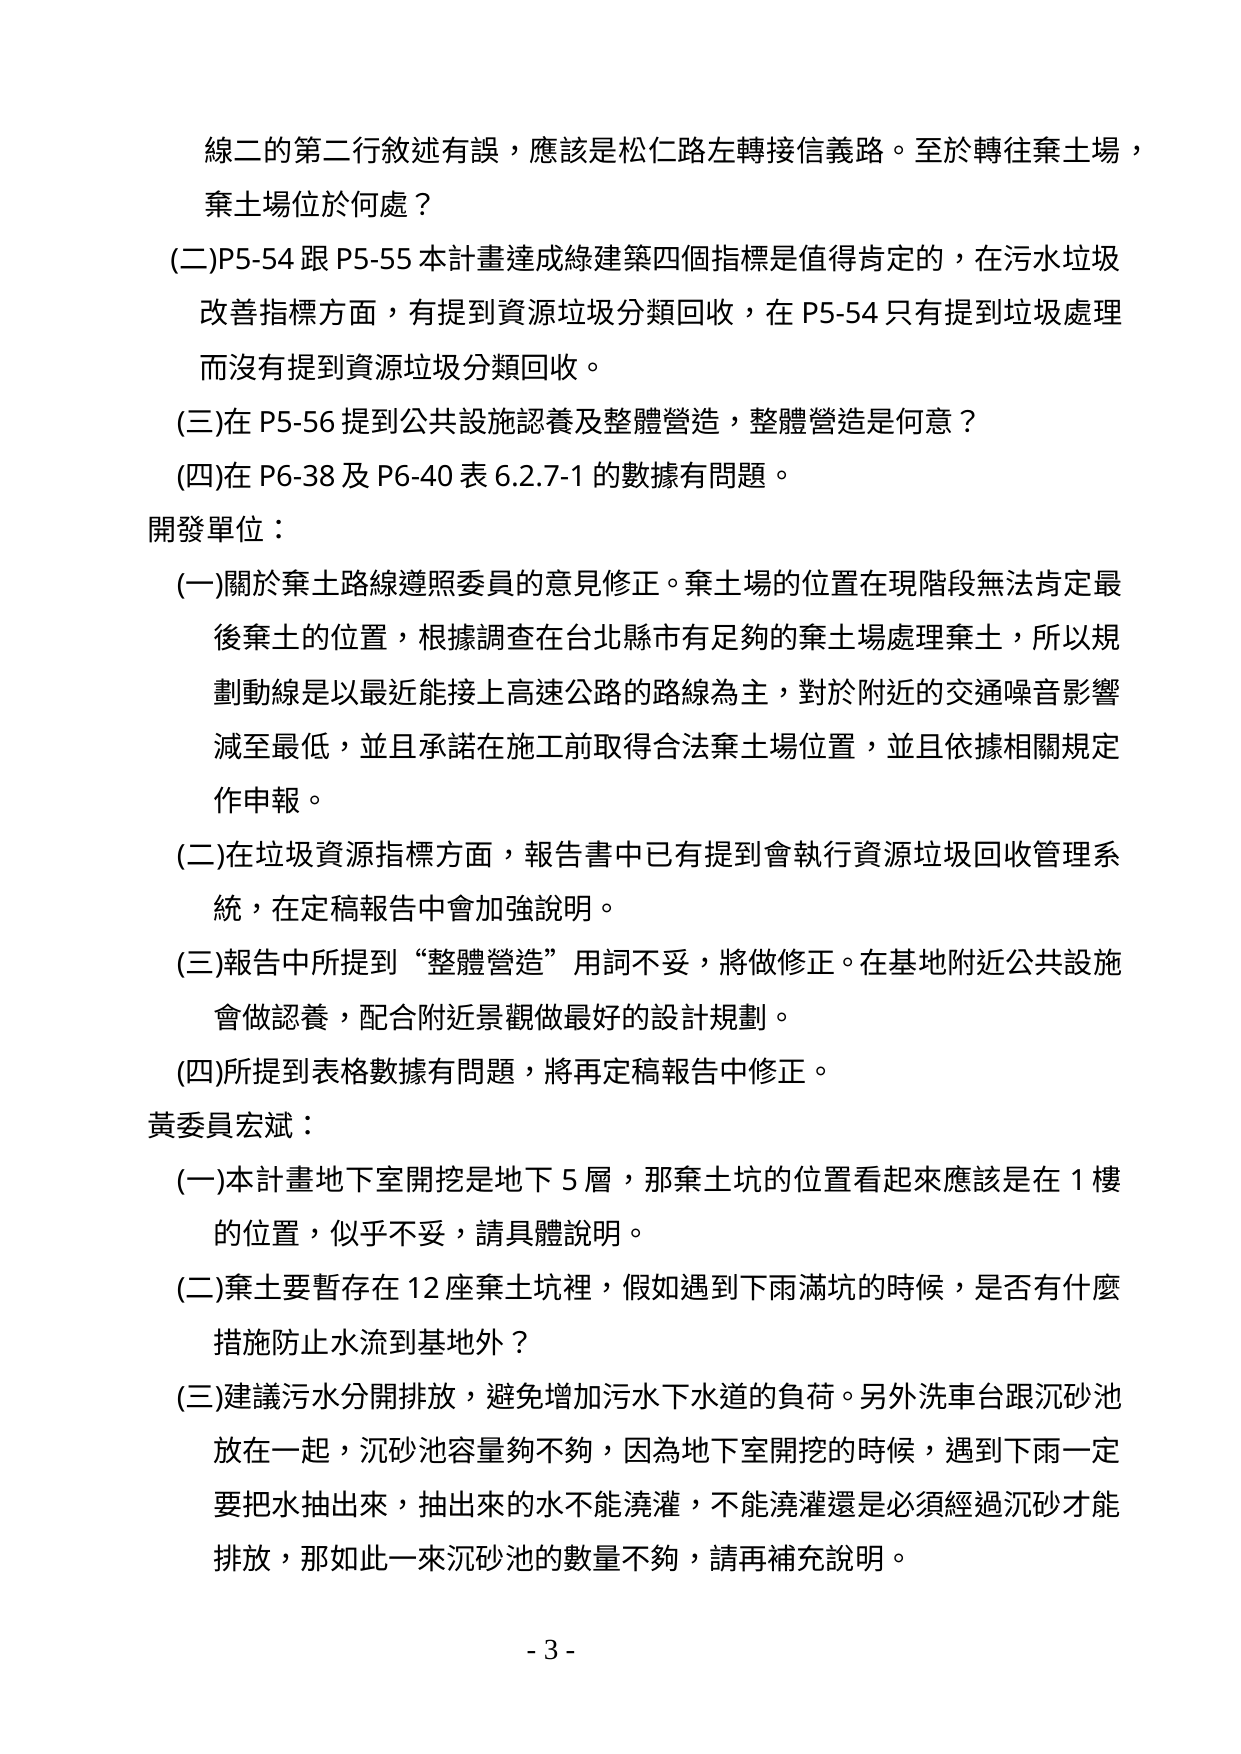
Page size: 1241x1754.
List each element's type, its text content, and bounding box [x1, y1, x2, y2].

text (三)報告中所提到“整體營造”用詞不妥，將做修正。在基地附近公共設施會做認養，配合附近景觀做最好的設計規劃。 [177, 931, 1122, 1039]
text (二)在垃圾資源指標方面，報告書中已有提到會執行資源垃圾回收管理系統，在定稿報告中會加強說明。 [177, 822, 1122, 931]
text (二)棄土要暫存在12座棄土坑裡，假如遇到下雨滿坑的時候，是否有什麼措施防止水流到基地外？ [177, 1256, 1122, 1364]
text (二)P5-54跟P5-55本計畫達成綠建築四個指標是值得肯定的，在污水垃圾 改善指標方面，有提到資源垃圾分類回收，在P5-54只有提到垃圾處理而沒有提到資源垃圾分類回收。 [170, 226, 1122, 389]
text (一)關於棄土路線遵照委員的意見修正。棄土場的位置在現階段無法肯定最後棄土的位置，根據調查在台北縣市有足夠的棄土場處理棄土，所以規劃動線是以最近能接上高速公路的路線為主，對於附近的交通噪音影響減至最低，並且承諾在施工前取得合法棄土場位置，並且依據相關規定作申報。 [177, 551, 1122, 822]
text (一)報告裡面的P5-51提到棄土場的路線跟下一頁的圖剛好相反，另外路線二的第二行敘述有誤，應該是松仁路左轉接信義路。至於轉往棄土場，棄土場位於何處？ [175, 118, 1122, 226]
text (四)在P6-38及P6-40表6.2.7-1的數據有問題。 [177, 443, 1122, 497]
text (三)建議污水分開排放，避免增加污水下水道的負荷。另外洗車台跟沉砂池放在一起，沉砂池容量夠不夠，因為地下室開挖的時候，遇到下雨一定要把水抽出來，抽出來的水不能澆灌，不能澆灌還是必須經過沉砂才能排放，那如此一來沉砂池的數量不夠，請再補充說明。 [177, 1364, 1122, 1581]
text (四)所提到表格數據有問題，將再定稿報告中修正。 [177, 1039, 1122, 1093]
text 黃委員宏斌： [118, 1093, 1122, 1147]
text 開發單位： [147, 497, 1122, 551]
text (三)在P5-56提到公共設施認養及整體營造，整體營造是何意？ [177, 389, 1122, 443]
text (一)本計畫地下室開挖是地下5層，那棄土坑的位置看起來應該是在1樓的位置，似乎不妥，請具體說明。 [177, 1147, 1122, 1256]
